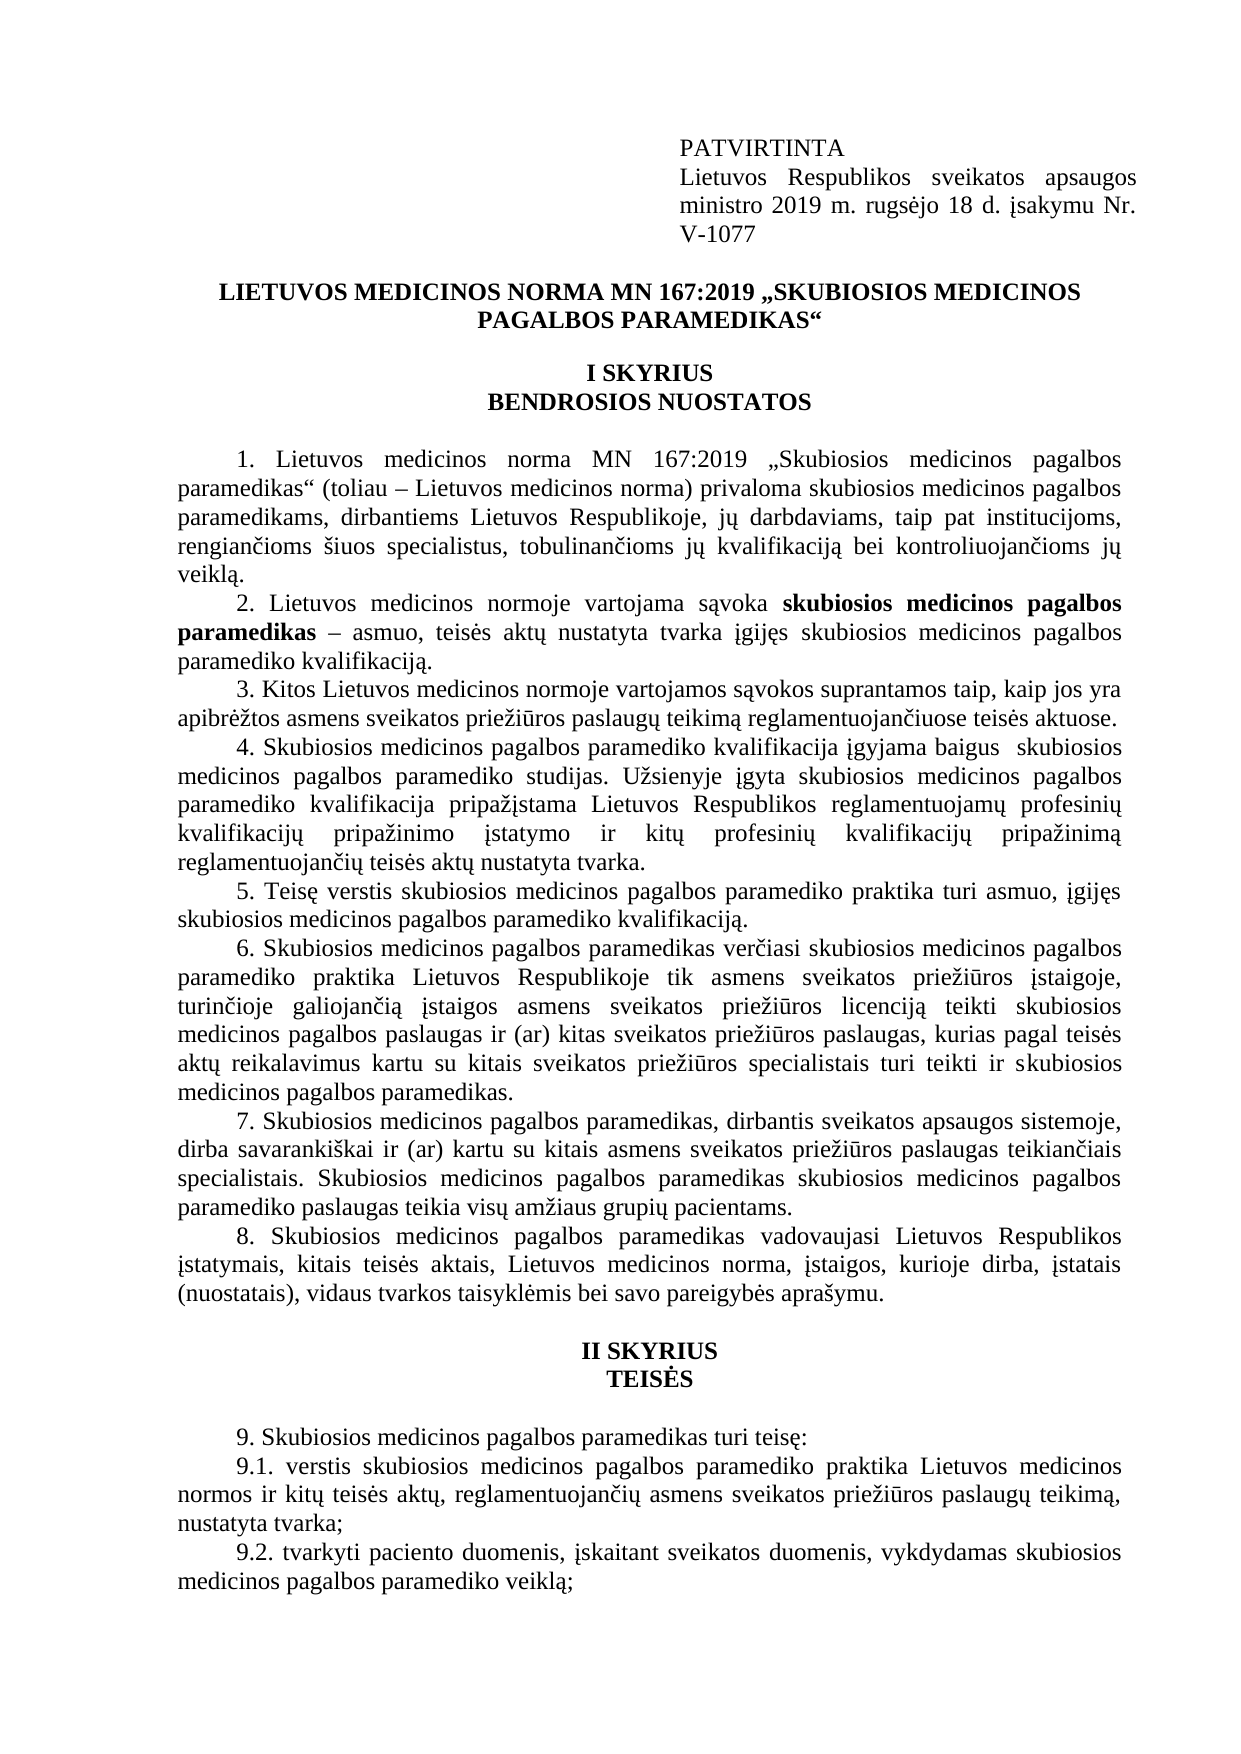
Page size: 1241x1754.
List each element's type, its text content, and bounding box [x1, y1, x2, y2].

text 9.1. verstis skubiosios medicinos pagalbos paramediko praktika Lietuvos medicinos normos ir kitų teisės aktų, reglamentuojančių asmens sveikatos priežiūros paslaugų teikimą, nustatyta tvarka; [177, 1451, 1122, 1537]
text Lietuvos Respublikos sveikatos apsaugos ministro 2019 m. rugsėjo 18 d. įsakymu Nr. V-1077 [679, 162, 1137, 248]
text TEISĖS [177, 1364, 1122, 1393]
text 3. Kitos Lietuvos medicinos normoje vartojamos sąvokos suprantamos taip, kaip jos yra apibrėžtos asmens sveikatos priežiūros paslaugų teikimą reglamentuojančiuose teisės aktuose. [177, 674, 1122, 732]
text 7. Skubiosios medicinos pagalbos paramedikas, dirbantis sveikatos apsaugos sistemoje, dirba savarankiškai ir (ar) kartu su kitais asmens sveikatos priežiūros paslaugas teikiančiais specialistais. Skubiosios medicinos pagalbos paramedikas skubiosios medicinos pagalbos paramediko paslaugas teikia visų amžiaus grupių pacientams. [177, 1106, 1122, 1221]
text 5. Teisę verstis skubiosios medicinos pagalbos paramediko praktika turi asmuo, įgijęs skubiosios medicinos pagalbos paramediko kvalifikaciją. [177, 876, 1122, 933]
text 4. Skubiosios medicinos pagalbos paramediko kvalifikacija įgyjama baigus skubiosios medicinos pagalbos paramediko studijas. Užsienyje įgyta skubiosios medicinos pagalbos paramediko kvalifikacija pripažįstama Lietuvos Respublikos reglamentuojamų profesinių kvalifikacijų pripažinimo įstatymo ir kitų profesinių kvalifikacijų pripažinimą reglamentuojančių teisės aktų nustatyta tvarka. [177, 732, 1122, 876]
text 1. Lietuvos medicinos norma MN 167:2019 „Skubiosios medicinos pagalbos paramedikas“ (toliau – Lietuvos medicinos norma) privaloma skubiosios medicinos pagalbos paramedikams, dirbantiems Lietuvos Respublikoje, jų darbdaviams, taip pat institucijoms, rengiančioms šiuos specialistus, tobulinančioms jų kvalifikaciją bei kontroliuojančioms jų veiklą. [177, 444, 1122, 588]
text 8. Skubiosios medicinos pagalbos paramedikas vadovaujasi Lietuvos Respublikos įstatymais, kitais teisės aktais, Lietuvos medicinos norma, įstaigos, kurioje dirba, įstatais (nuostatais), vidaus tvarkos taisyklėmis bei savo pareigybės aprašymu. [177, 1221, 1122, 1307]
subtitle I SKYRIUS [177, 358, 1122, 387]
subtitle BENDROSIOS NUOSTATOS [177, 387, 1122, 416]
text 9.2. tvarkyti paciento duomenis, įskaitant sveikatos duomenis, vykdydamas skubiosios medicinos pagalbos paramediko veiklą; [177, 1537, 1122, 1594]
text 6. Skubiosios medicinos pagalbos paramedikas verčiasi skubiosios medicinos pagalbos paramediko praktika Lietuvos Respublikoje tik asmens sveikatos priežiūros įstaigoje, turinčioje galiojančią įstaigos asmens sveikatos priežiūros licenciją teikti skubiosios medicinos pagalbos paslaugas ir (ar) kitas sveikatos priežiūros paslaugas, kurias pagal teisės aktų reikalavimus kartu su kitais sveikatos priežiūros specialistais turi teikti ir skubiosios medicinos pagalbos paramedikas. [177, 933, 1122, 1106]
text 9. Skubiosios medicinos pagalbos paramedikas turi teisę: [177, 1422, 1122, 1451]
text LIETUVOS MEDICINOS NORMA MN 167:2019 „SKUBIOSIOS MEDICINOS PAGALBOS PARAMEDIKAS“ [177, 277, 1122, 334]
text II SKYRIUS [177, 1336, 1122, 1364]
text PATVIRTINTA [679, 133, 1137, 162]
text 2. Lietuvos medicinos normoje vartojama sąvoka skubiosios medicinos pagalbos paramedikas – asmuo, teisės aktų nustatyta tvarka įgijęs skubiosios medicinos pagalbos paramediko kvalifikaciją. [177, 588, 1122, 674]
